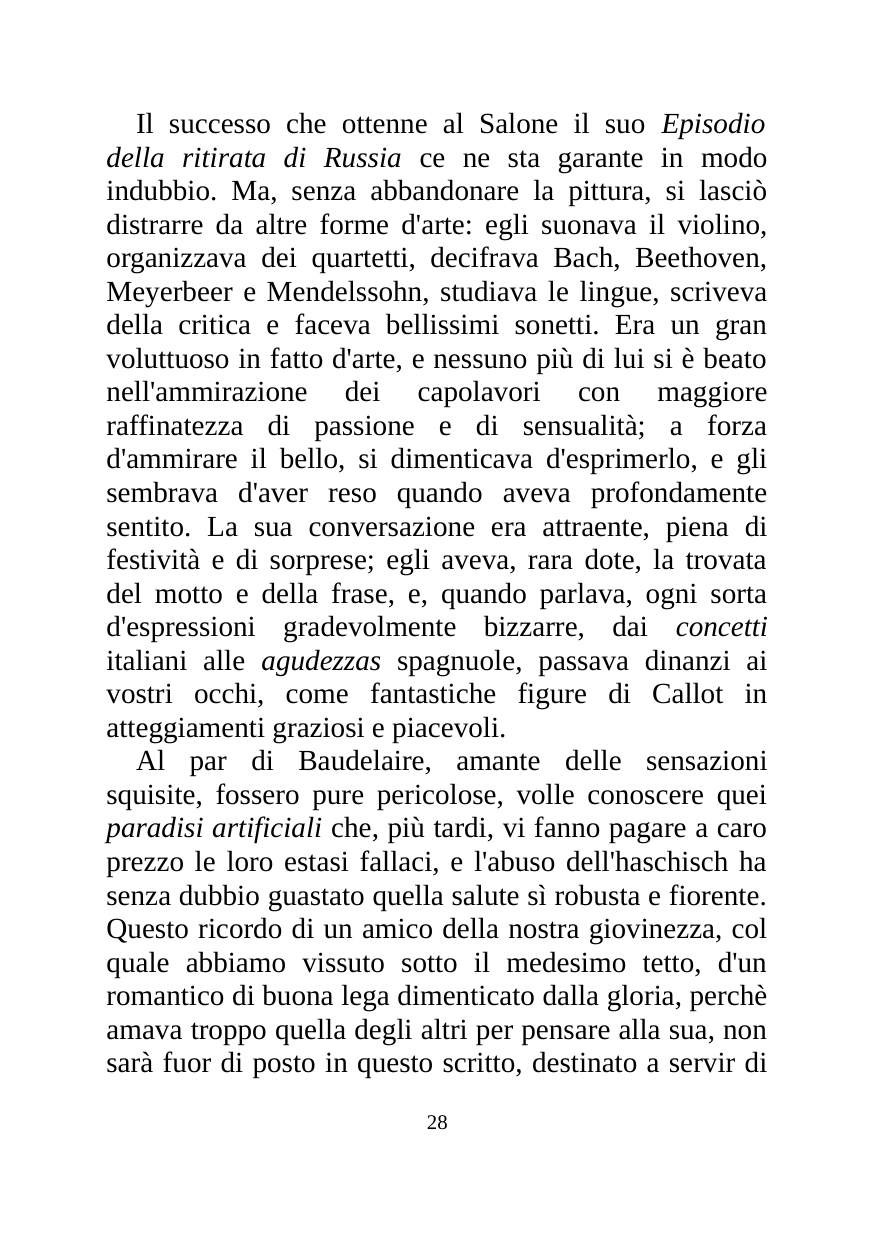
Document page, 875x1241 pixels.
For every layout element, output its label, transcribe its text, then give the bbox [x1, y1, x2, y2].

text Il successo che ottenne al Salone il suo Episodio della ritirata di Russia ce ne sta garante in modo indubbio. Ma, senza abbandonare la pittura, si lasciò distrarre da altre forme d'arte: egli suonava il violino, organizzava dei quartetti, decifrava Bach, Beethoven, Meyerbeer e Mendelssohn, studiava le lingue, scriveva della critica e faceva bellissimi sonetti. Era un gran voluttuoso in fatto d'arte, e nessuno più di lui si è beato nell'ammirazione dei capolavori con maggiore raffinatezza di passione e di sensualità; a forza d'ammirare il bello, si dimenticava d'esprimerlo, e gli sembrava d'aver reso quando aveva profondamente sentito. La sua conversazione era attraente, piena di festività e di sorprese; egli aveva, rara dote, la trovata del motto e della frase, e, quando parlava, ogni sorta d'espressioni gradevolmente bizzarre, dai concetti italiani alle agudezzas spagnuole, passava dinanzi ai vostri occhi, come fantastiche figure di Callot in atteggiamenti graziosi e piacevoli. [106, 106, 768, 743]
text Al par di Baudelaire, amante delle sensazioni squisite, fossero pure pericolose, volle conoscere quei paradisi artificiali che, più tardi, vi fanno pagare a caro prezzo le loro estasi fallaci, e l'abuso dell'haschisch ha senza dubbio guastato quella salute sì robusta e fiorente. Questo ricordo di un amico della nostra giovinezza, col quale abbiamo vissuto sotto il medesimo tetto, d'un romantico di buona lega dimenticato dalla gloria, perchè amava troppo quella degli altri per pensare alla sua, non sarà fuor di posto in questo scritto, destinato a servir di [106, 743, 768, 1079]
